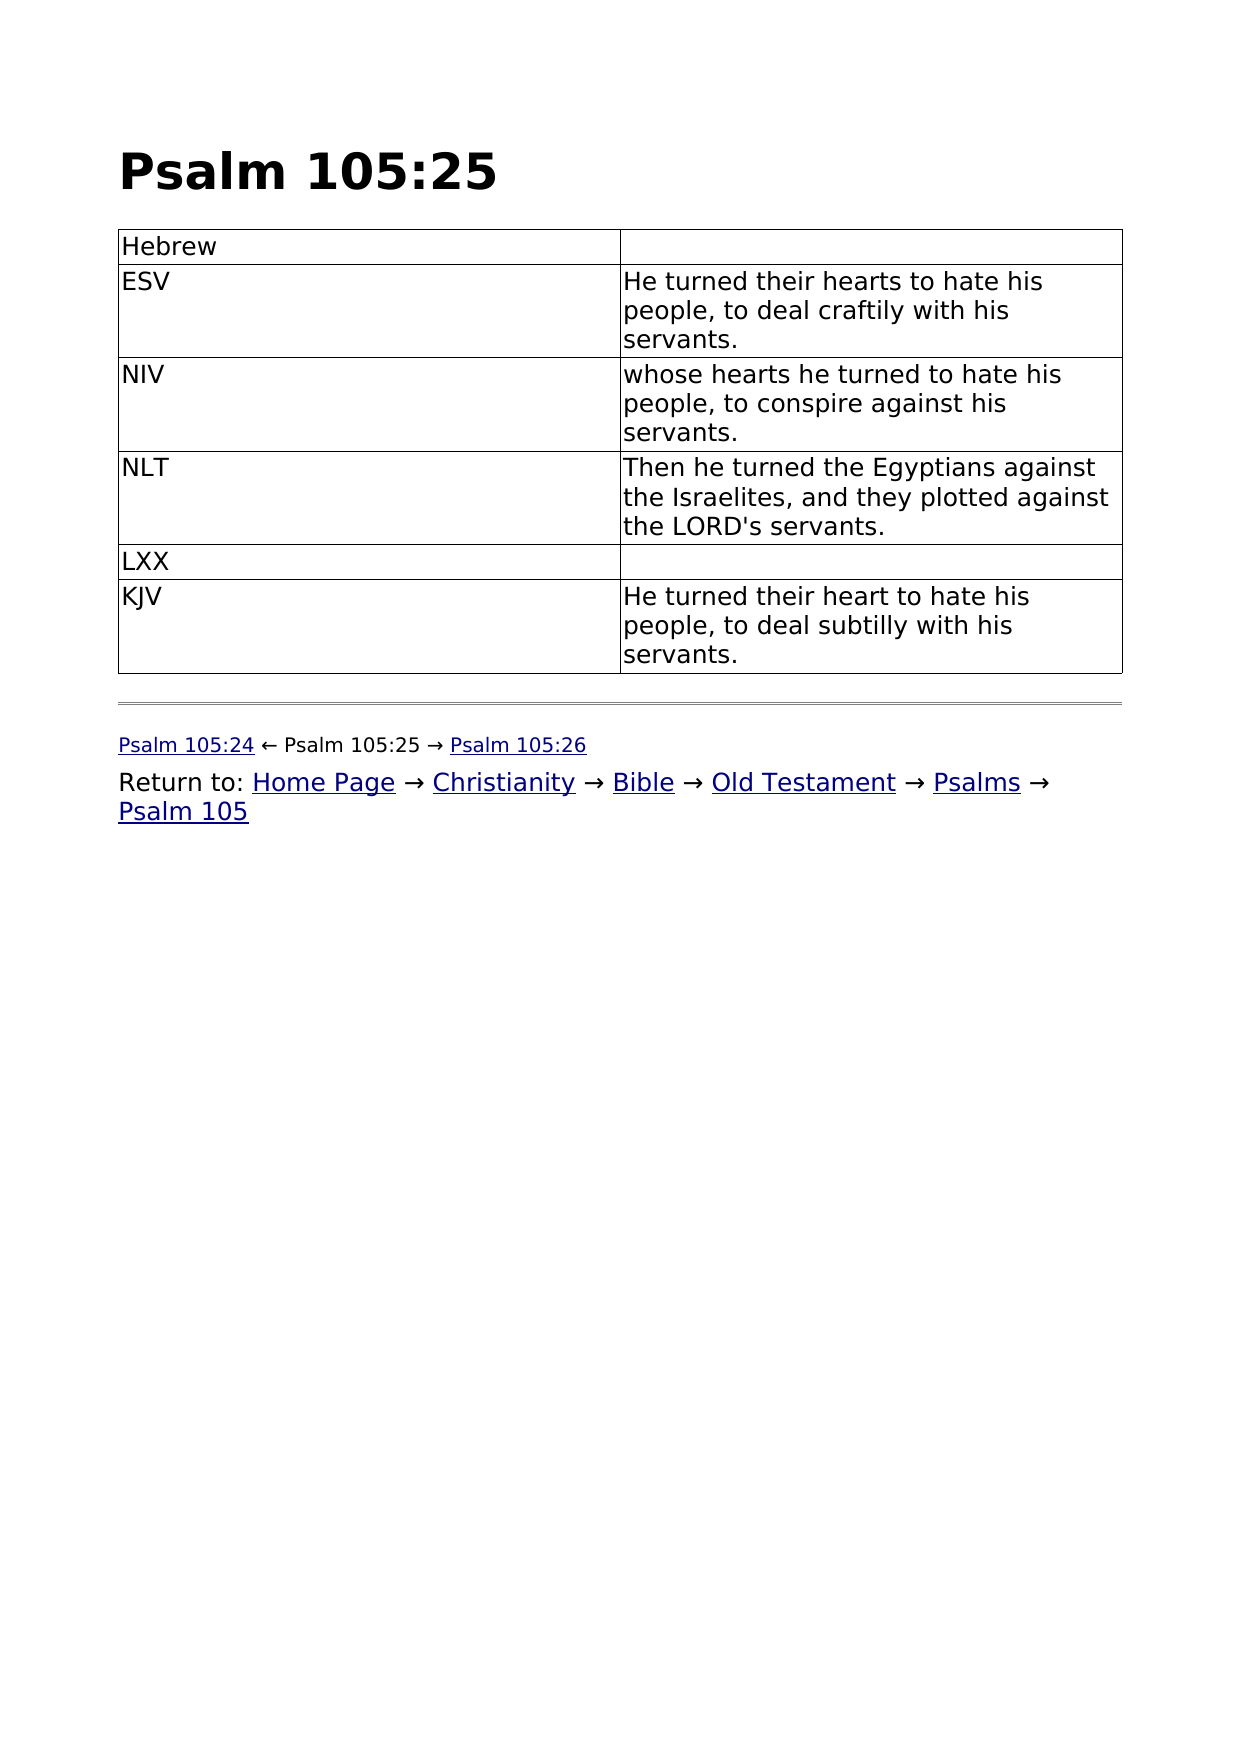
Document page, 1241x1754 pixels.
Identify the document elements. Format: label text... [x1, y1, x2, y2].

table_header [621, 230, 1122, 264]
table_cell LXX [119, 545, 620, 579]
table_cell He turned their heart to hate his people, to deal subtilly with his servants. [621, 580, 1122, 673]
text Psalm 105:24 ← Psalm 105:25 → Psalm 105:26 [118, 734, 1122, 768]
table_header Hebrew [119, 230, 620, 264]
table_cell whose hearts he turned to hate his people, to conspire against his servants. [621, 358, 1122, 451]
table_cell NLT [119, 452, 620, 544]
table_cell KJV [119, 580, 620, 673]
table_cell [621, 545, 1122, 579]
subtitle Psalm 105:25 [118, 143, 1122, 201]
text Return to: Home Page → Christianity → Bible → Old Testament → Psalms → Psalm 105 [118, 768, 1122, 826]
table_cell ESV [119, 265, 620, 357]
table_cell Then he turned the Egyptians against the Israelites, and they plotted against the LORD's servants. [621, 452, 1122, 544]
table_cell He turned their hearts to hate his people, to deal craftily with his servants. [621, 265, 1122, 357]
table_cell NIV [119, 358, 620, 451]
